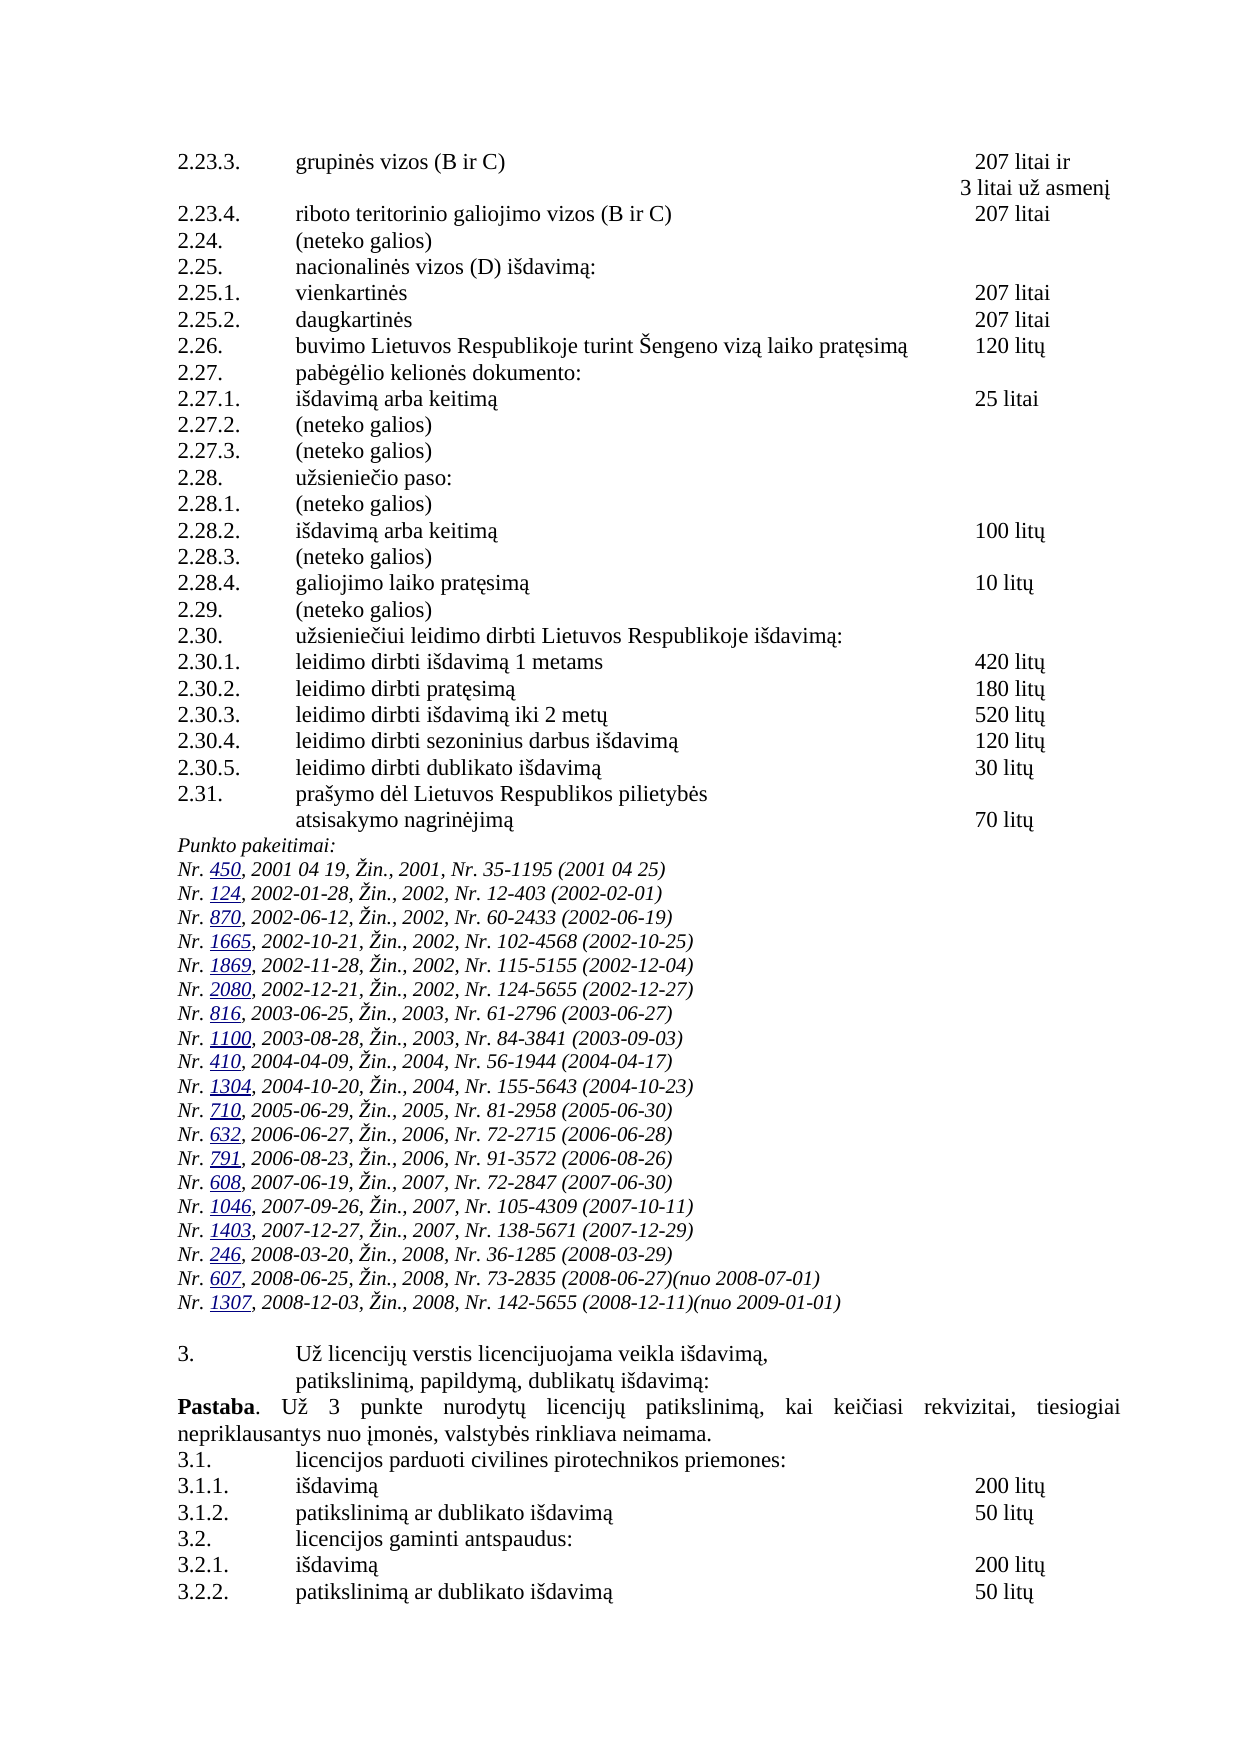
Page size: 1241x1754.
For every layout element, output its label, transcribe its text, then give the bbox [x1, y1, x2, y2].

text 2.29. (neteko galios) [177, 596, 1122, 622]
text 2.25.1. vienkartinės 207 litai [177, 279, 1122, 306]
text Nr. 2080, 2002-12-21, Žin., 2002, Nr. 124-5655 (2002-12-27) [177, 977, 1122, 1001]
text Nr. 816, 2003-06-25, Žin., 2003, Nr. 61-2796 (2003-06-27) [177, 1001, 1122, 1025]
text 2.28. užsieniečio paso: [177, 464, 1122, 490]
text 2.28.3. (neteko galios) [177, 543, 1122, 569]
text Nr. 1403, 2007-12-27, Žin., 2007, Nr. 138-5671 (2007-12-29) [177, 1218, 1122, 1242]
text Punkto pakeitimai: [177, 833, 1122, 857]
text 2.25. nacionalinės vizos (D) išdavimą: [177, 253, 1122, 279]
text 2.27.1. išdavimą arba keitimą 25 litai [177, 385, 1122, 411]
text 2.28.4. galiojimo laiko pratęsimą 10 litų [177, 569, 1122, 596]
text patikslinimą, papildymą, dublikatų išdavimą: [177, 1367, 1122, 1393]
text Nr. 1100, 2003-08-28, Žin., 2003, Nr. 84-3841 (2003-09-03) [177, 1025, 1122, 1049]
text 2.30.2. leidimo dirbti pratęsimą 180 litų [177, 675, 1122, 701]
text Nr. 450, 2001 04 19, Žin., 2001, Nr. 35-1195 (2001 04 25) [177, 857, 1122, 881]
text 3.2.2. patikslinimą ar dublikato išdavimą 50 litų [177, 1578, 1122, 1604]
text 2.24. (neteko galios) [177, 227, 1122, 253]
text 2.26. buvimo Lietuvos Respublikoje turint Šengeno vizą laiko pratęsimą 120 litų [177, 332, 1122, 358]
text Nr. 124, 2002-01-28, Žin., 2002, Nr. 12-403 (2002-02-01) [177, 881, 1122, 905]
text Nr. 1307, 2008-12-03, Žin., 2008, Nr. 142-5655 (2008-12-11)(nuo 2009-01-01) [177, 1290, 1122, 1314]
text Nr. 246, 2008-03-20, Žin., 2008, Nr. 36-1285 (2008-03-29) [177, 1242, 1122, 1266]
text Nr. 1304, 2004-10-20, Žin., 2004, Nr. 155-5643 (2004-10-23) [177, 1073, 1122, 1098]
text Nr. 608, 2007-06-19, Žin., 2007, Nr. 72-2847 (2007-06-30) [177, 1170, 1122, 1194]
text Nr. 1665, 2002-10-21, Žin., 2002, Nr. 102-4568 (2002-10-25) [177, 929, 1122, 953]
text Nr. 791, 2006-08-23, Žin., 2006, Nr. 91-3572 (2006-08-26) [177, 1146, 1122, 1170]
text 2.27.3. (neteko galios) [177, 438, 1122, 464]
text 2.27.2. (neteko galios) [177, 411, 1122, 438]
text 3.2. licencijos gaminti antspaudus: [177, 1525, 1122, 1551]
text 3.1.1. išdavimą 200 litų [177, 1472, 1122, 1499]
text 2.23.3. grupinės vizos (B ir C) 207 litai ir [177, 148, 1122, 174]
text 2.28.1. (neteko galios) [177, 490, 1122, 517]
text 2.23.4. riboto teritorinio galiojimo vizos (B ir C) 207 litai [177, 200, 1122, 227]
text Nr. 870, 2002-06-12, Žin., 2002, Nr. 60-2433 (2002-06-19) [177, 905, 1122, 929]
text Pastaba. Už 3 punkte nurodytų licencijų patikslinimą, kai keičiasi rekvizitai, tiesiogiai nepriklausantys nuo įmonės, valstybės rinkliava neimama. [177, 1393, 1122, 1446]
text Nr. 410, 2004-04-09, Žin., 2004, Nr. 56-1944 (2004-04-17) [177, 1049, 1122, 1073]
text 3.1.2. patikslinimą ar dublikato išdavimą 50 litų [177, 1499, 1122, 1525]
text Nr. 607, 2008-06-25, Žin., 2008, Nr. 73-2835 (2008-06-27)(nuo 2008-07-01) [177, 1266, 1122, 1290]
text 2.30.5. leidimo dirbti dublikato išdavimą 30 litų [177, 754, 1122, 780]
text 2.31. prašymo dėl Lietuvos Respublikos pilietybės [177, 780, 1122, 807]
text Nr. 1046, 2007-09-26, Žin., 2007, Nr. 105-4309 (2007-10-11) [177, 1194, 1122, 1218]
text 3 litai už asmenį [177, 174, 1122, 200]
text 2.25.2. daugkartinės 207 litai [177, 306, 1122, 332]
text 2.28.2. išdavimą arba keitimą 100 litų [177, 517, 1122, 543]
text Nr. 632, 2006-06-27, Žin., 2006, Nr. 72-2715 (2006-06-28) [177, 1122, 1122, 1146]
text Nr. 710, 2005-06-29, Žin., 2005, Nr. 81-2958 (2005-06-30) [177, 1098, 1122, 1122]
text 2.30.4. leidimo dirbti sezoninius darbus išdavimą 120 litų [177, 727, 1122, 754]
text 2.30.3. leidimo dirbti išdavimą iki 2 metų 520 litų [177, 701, 1122, 727]
text Nr. 1869, 2002-11-28, Žin., 2002, Nr. 115-5155 (2002-12-04) [177, 953, 1122, 977]
text 2.27. pabėgėlio kelionės dokumento: [177, 358, 1122, 385]
text 3.1. licencijos parduoti civilines pirotechnikos priemones: [177, 1446, 1122, 1472]
text 3. Už licencijų verstis licencijuojama veikla išdavimą, [177, 1341, 1122, 1367]
text 3.2.1. išdavimą 200 litų [177, 1551, 1122, 1578]
text atsisakymo nagrinėjimą 70 litų [177, 807, 1122, 833]
text 2.30.1. leidimo dirbti išdavimą 1 metams 420 litų [177, 648, 1122, 675]
text 2.30. užsieniečiui leidimo dirbti Lietuvos Respublikoje išdavimą: [177, 622, 1122, 648]
